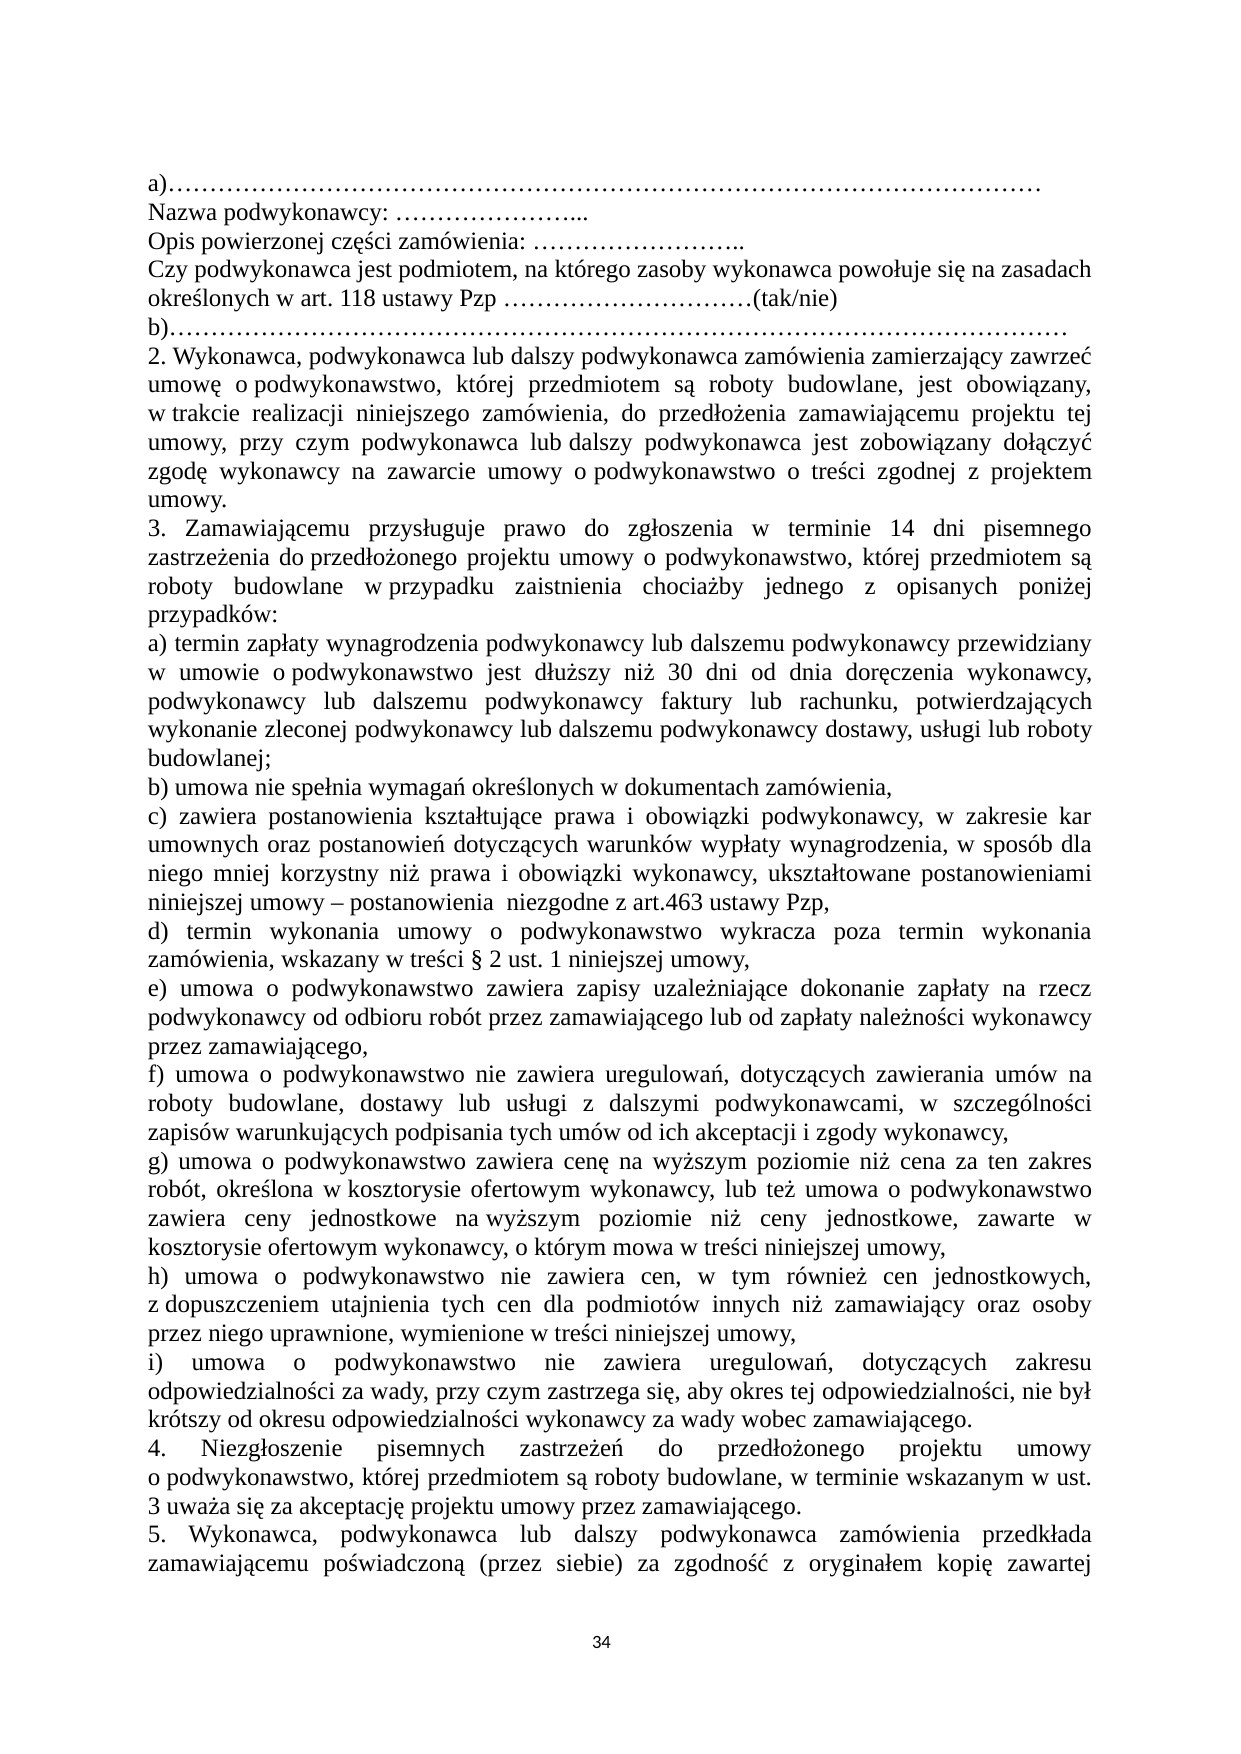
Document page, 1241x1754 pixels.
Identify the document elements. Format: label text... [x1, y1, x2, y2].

text b)……………………………………………………………………………………………… [148, 312, 1093, 341]
text h) umowa o podwykonawstwo nie zawiera cen, w tym również cen jednostkowych, z dopuszczeniem utajnienia tych cen dla podmiotów innych niż zamawiający oraz osoby przez niego uprawnione, wymienione w treści niniejszej umowy, [148, 1261, 1093, 1347]
text e) umowa o podwykonawstwo zawiera zapisy uzależniające dokonanie zapłaty na rzecz podwykonawcy od odbioru robót przez zamawiającego lub od zapłaty należności wykonawcy przez zamawiającego, [148, 973, 1093, 1059]
text Czy podwykonawca jest podmiotem, na którego zasoby wykonawca powołuje się na zasadach określonych w art. 118 ustawy Pzp …………………………(tak/nie) [148, 254, 1093, 312]
text 2. Wykonawca, podwykonawca lub dalszy podwykonawca zamówienia zamierzający zawrzeć umowę o podwykonawstwo, której przedmiotem są roboty budowlane, jest obowiązany, w trakcie realizacji niniejszego zamówienia, do przedłożenia zamawiającemu projektu tej umowy, przy czym podwykonawca lub dalszy podwykonawca jest zobowiązany dołączyć zgodę wykonawcy na zawarcie umowy o podwykonawstwo o treści zgodnej z projektem umowy. [148, 341, 1093, 513]
text b) umowa nie spełnia wymagań określonych w dokumentach zamówienia, [148, 772, 1093, 801]
text c) zawiera postanowienia kształtujące prawa i obowiązki podwykonawcy, w zakresie kar umownych oraz postanowień dotyczących warunków wypłaty wynagrodzenia, w sposób dla niego mniej korzystny niż prawa i obowiązki wykonawcy, ukształtowane postanowieniami niniejszej umowy – postanowienia niezgodne z art.463 ustawy Pzp, [148, 801, 1093, 916]
text Opis powierzonej części zamówienia: …………………….. [148, 226, 1093, 254]
text a) termin zapłaty wynagrodzenia podwykonawcy lub dalszemu podwykonawcy przewidziany w umowie o podwykonawstwo jest dłuższy niż 30 dni od dnia doręczenia wykonawcy, podwykonawcy lub dalszemu podwykonawcy faktury lub rachunku, potwierdzających wykonanie zleconej podwykonawcy lub dalszemu podwykonawcy dostawy, usługi lub roboty budowlanej; [148, 628, 1093, 772]
text 5. Wykonawca, podwykonawca lub dalszy podwykonawca zamówienia przedkłada zamawiającemu poświadczoną (przez siebie) za zgodność z oryginałem kopię zawartej [148, 1519, 1093, 1577]
text f) umowa o podwykonawstwo nie zawiera uregulowań, dotyczących zawierania umów na roboty budowlane, dostawy lub usługi z dalszymi podwykonawcami, w szczególności zapisów warunkujących podpisania tych umów od ich akceptacji i zgody wykonawcy, [148, 1059, 1093, 1146]
text g) umowa o podwykonawstwo zawiera cenę na wyższym poziomie niż cena za ten zakres robót, określona w kosztorysie ofertowym wykonawcy, lub też umowa o podwykonawstwo zawiera ceny jednostkowe na wyższym poziomie niż ceny jednostkowe, zawarte w kosztorysie ofertowym wykonawcy, o którym mowa w treści niniejszej umowy, [148, 1146, 1093, 1261]
text 4. Niezgłoszenie pisemnych zastrzeżeń do przedłożonego projektu umowy o podwykonawstwo, której przedmiotem są roboty budowlane, w terminie wskazanym w ust. 3 uważa się za akceptację projektu umowy przez zamawiającego. [148, 1433, 1093, 1519]
text a)…………………………………………………………………………………………… [148, 168, 1093, 197]
text d) termin wykonania umowy o podwykonawstwo wykracza poza termin wykonania zamówienia, wskazany w treści § 2 ust. 1 niniejszej umowy, [148, 916, 1093, 973]
text Nazwa podwykonawcy: …………………... [148, 197, 1093, 226]
text 3. Zamawiającemu przysługuje prawo do zgłoszenia w terminie 14 dni pisemnego zastrzeżenia do przedłożonego projektu umowy o podwykonawstwo, której przedmiotem są roboty budowlane w przypadku zaistnienia chociażby jednego z opisanych poniżej przypadków: [148, 513, 1093, 628]
text i) umowa o podwykonawstwo nie zawiera uregulowań, dotyczących zakresu odpowiedzialności za wady, przy czym zastrzega się, aby okres tej odpowiedzialności, nie był krótszy od okresu odpowiedzialności wykonawcy za wady wobec zamawiającego. [148, 1347, 1093, 1433]
